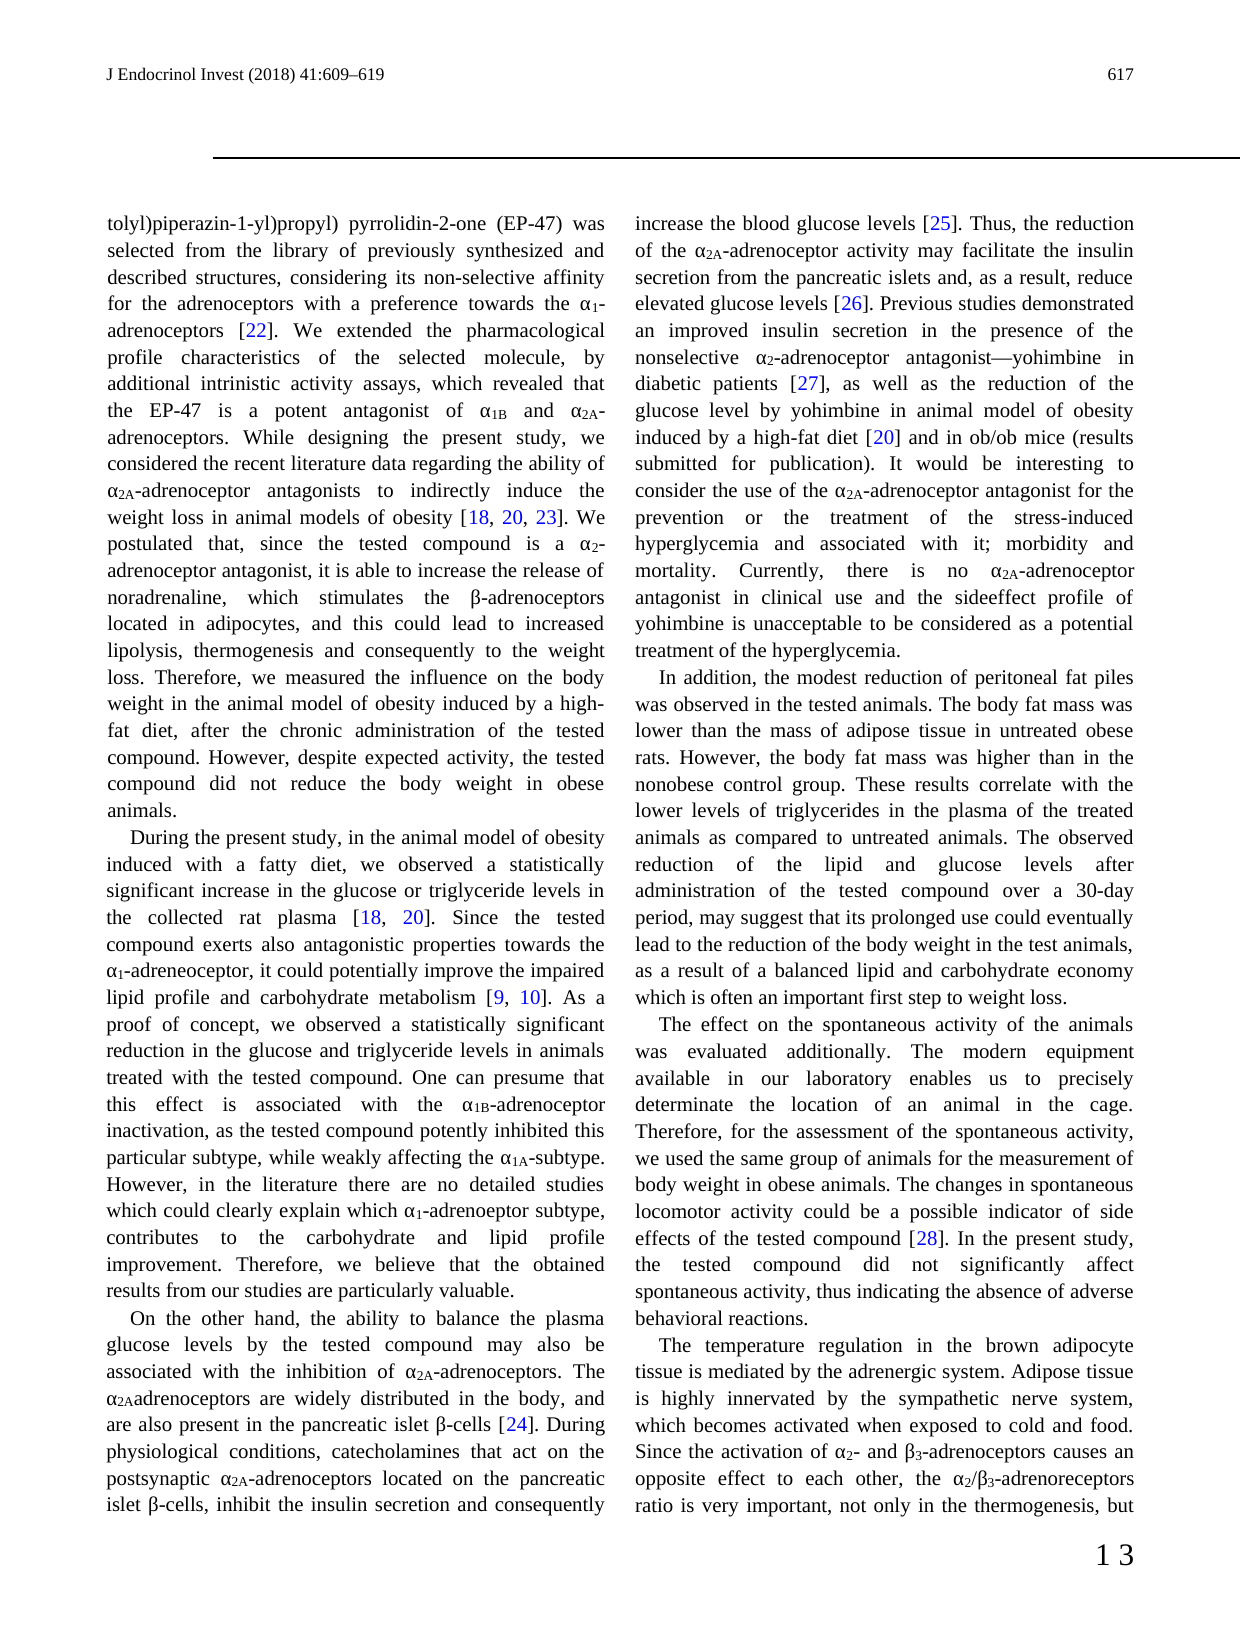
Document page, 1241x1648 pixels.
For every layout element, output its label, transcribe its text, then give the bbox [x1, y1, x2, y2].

text The temperature regulation in the brown adipocyte tissue is mediated by the adrenergic system. Adipose tissue is highly innervated by the sympathetic nerve system, which becomes activated when exposed to cold and food. Since the activation of α2- and β3-adrenoceptors causes an opposite effect to each other, the α2/β3-adrenoreceptors ratio is very important, not only in the thermogenesis, but [635, 1332, 1134, 1517]
text During the present study, in the animal model of obesity induced with a fatty diet, we observed a statistically significant increase in the glucose or triglyceride levels in the collected rat plasma [18, 20]. Since the tested compound exerts also antagonistic properties towards the α1-adreneoceptor, it could potentially improve the impaired lipid profile and carbohydrate metabolism [9, 10]. As a proof of concept, we observed a statistically significant reduction in the glucose and triglyceride levels in animals treated with the tested compound. One can presume that this effect is associated with the α1B-adrenoceptor inactivation, as the tested compound potently inhibited this particular subtype, while weakly affecting the α1A-subtype. However, in the literature there are no detailed studies which could clearly explain which α1-adrenoeptor subtype, contributes to the carbohydrate and lipid profile improvement. Therefore, we believe that the obtained results from our studies are particularly valuable. [106, 825, 605, 1302]
text increase the blood glucose levels [25]. Thus, the reduction of the α2A-adrenoceptor activity may facilitate the insulin secretion from the pancreatic islets and, as a result, reduce elevated glucose levels [26]. Previous studies demonstrated an improved insulin secretion in the presence of the nonselective α2-adrenoceptor antagonist—yohimbine in diabetic patients [27], as well as the reduction of the glucose level by yohimbine in animal model of obesity induced by a high-fat diet [20] and in ob/ob mice (results submitted for publication). It would be interesting to consider the use of the α2A-adrenoceptor antagonist for the prevention or the treatment of the stress-induced hyperglycemia and associated with it; morbidity and mortality. Currently, there is no α2A-adrenoceptor antagonist in clinical use and the sideeffect profile of yohimbine is unacceptable to be considered as a potential treatment of the hyperglycemia. [635, 211, 1134, 662]
text In addition, the modest reduction of peritoneal fat piles was observed in the tested animals. The body fat mass was lower than the mass of adipose tissue in untreated obese rats. However, the body fat mass was higher than in the nonobese control group. These results correlate with the lower levels of triglycerides in the plasma of the treated animals as compared to untreated animals. The observed reduction of the lipid and glucose levels after administration of the tested compound over a 30-day period, may suggest that its prolonged use could eventually lead to the reduction of the body weight in the test animals, as a result of a balanced lipid and carbohydrate economy which is often an important first step to weight loss. [635, 665, 1134, 1009]
text On the other hand, the ability to balance the plasma glucose levels by the tested compound may also be associated with the inhibition of α2A-adrenoceptors. The α2Aadrenoceptors are widely distributed in the body, and are also present in the pancreatic islet β-cells [24]. During physiological conditions, catecholamines that act on the postsynaptic α2A-adrenoceptors located on the pancreatic islet β-cells, inhibit the insulin secretion and consequently [106, 1305, 605, 1516]
text The effect on the spontaneous activity of the animals was evaluated additionally. The modern equipment available in our laboratory enables us to precisely determinate the location of an animal in the cage. Therefore, for the assessment of the spontaneous activity, we used the same group of animals for the measurement of body weight in obese animals. The changes in spontaneous locomotor activity could be a possible indicator of side effects of the tested compound [28]. In the present study, the tested compound did not significantly affect spontaneous activity, thus indicating the absence of adverse behavioral reactions. [635, 1012, 1134, 1329]
text tolyl)piperazin-1-yl)propyl) pyrrolidin-2-one (EP-47) was selected from the library of previously synthesized and described structures, considering its non-selective affinity for the adrenoceptors with a preference towards the α1-adrenoceptors [22]. We extended the pharmacological profile characteristics of the selected molecule, by additional intrinistic activity assays, which revealed that the EP-47 is a potent antagonist of α1B and α2A-adrenoceptors. While designing the present study, we considered the recent literature data regarding the ability of α2A-adrenoceptor antagonists to indirectly induce the weight loss in animal models of obesity [18, 20, 23]. We postulated that, since the tested compound is a α2-adrenoceptor antagonist, it is able to increase the release of noradrenaline, which stimulates the β-adrenoceptors located in adipocytes, and this could lead to increased lipolysis, thermogenesis and consequently to the weight loss. Therefore, we measured the influence on the body weight in the animal model of obesity induced by a high-fat diet, after the chronic administration of the tested compound. However, despite expected activity, the tested compound did not reduce the body weight in obese animals. [107, 211, 605, 822]
